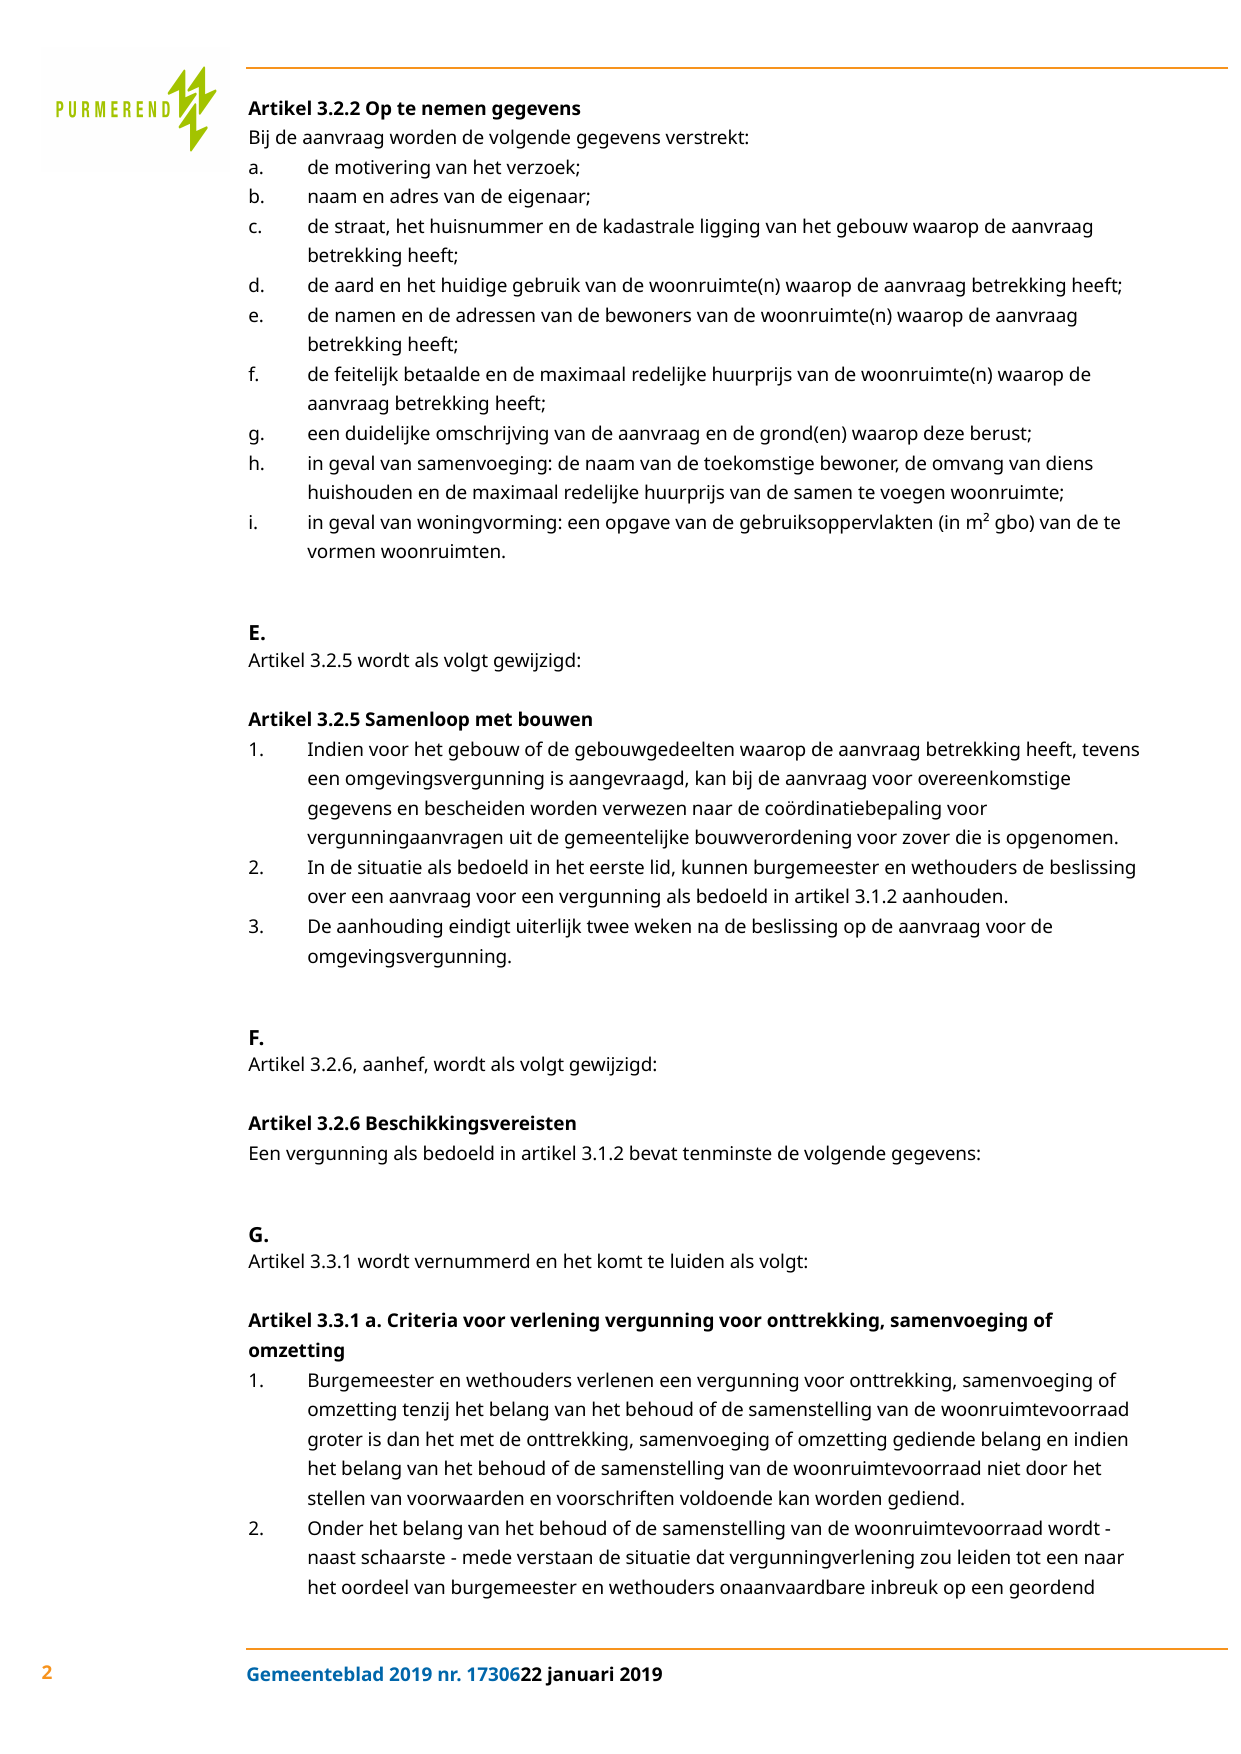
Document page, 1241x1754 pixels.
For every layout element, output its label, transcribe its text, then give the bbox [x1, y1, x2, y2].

list naam en adres van de eigenaar; [248, 183, 1152, 209]
list een duidelijke omschrijving van de aanvraag en de grond(en) waarop deze berust; [248, 420, 1152, 446]
text Artikel 3.2.5 Samenloop met bouwen [248, 706, 1152, 732]
text E. [248, 618, 1152, 647]
text Artikel 3.2.2 Op te nemen gegevens [248, 95, 1152, 121]
text Artikel 3.3.1 wordt vernummerd en het komt te luiden als volgt: [248, 1248, 1152, 1274]
list de aard en het huidige gebruik van de woonruimte(n) waarop de aanvraag betrekking heeft; [248, 272, 1152, 298]
text Artikel 3.2.5 wordt als volgt gewijzigd: [248, 647, 1152, 673]
text Bij de aanvraag worden de volgende gegevens verstrekt: [248, 124, 1152, 150]
list In de situatie als bedoeld in het eerste lid, kunnen burgemeester en wethouders de beslissing over een aanvraag voor een vergunning als bedoeld in artikel 3.1.2 aanhouden. [248, 854, 1152, 909]
text Artikel 3.2.6 Beschikkingsvereisten [248, 1110, 1152, 1136]
text G. [248, 1220, 1152, 1248]
text F. [248, 1023, 1152, 1051]
list Burgemeester en wethouders verlenen een vergunning voor onttrekking, samenvoeging of omzetting tenzij het belang van het behoud of de samenstelling van de woonruimtevoorraad groter is dan het met de onttrekking, samenvoeging of omzetting gediende belang en indien het belang van het behoud of de samenstelling van de woonruimtevoorraad niet door het stellen van voorwaarden en voorschriften voldoende kan worden gediend. [248, 1367, 1152, 1511]
picture [41, 47, 231, 172]
text Artikel 3.3.1 a. Criteria voor verlening vergunning voor onttrekking, samenvoeging of omzetting [248, 1308, 1152, 1363]
list de motivering van het verzoek; [248, 154, 1152, 180]
list De aanhouding eindigt uiterlijk twee weken na de beslissing op de aanvraag voor de omgevingsvergunning. [248, 913, 1152, 968]
list Indien voor het gebouw of de gebouwgedeelten waarop de aanvraag betrekking heeft, tevens een omgevingsvergunning is aangevraagd, kan bij de aanvraag voor overeenkomstige gegevens en bescheiden worden verwezen naar de coördinatiebepaling voor vergunningaanvragen uit de gemeentelijke bouwverordening voor zover die is opgenomen. [248, 736, 1152, 850]
text Artikel 3.2.6, aanhef, wordt als volgt gewijzigd: [248, 1051, 1152, 1077]
list Onder het belang van het behoud of de samenstelling van de woonruimtevoorraad wordt - naast schaarste - mede verstaan de situatie dat vergunningverlening zou leiden tot een naar het oordeel van burgemeester en wethouders onaanvaardbare inbreuk op een geordend [248, 1515, 1152, 1599]
list in geval van samenvoeging: de naam van de toekomstige bewoner, de omvang van diens huishouden en de maximaal redelijke huurprijs van de samen te voegen woonruimte; [248, 450, 1152, 505]
list de straat, het huisnummer en de kadastrale ligging van het gebouw waarop de aanvraag betrekking heeft; [248, 213, 1152, 268]
list in geval van woningvorming: een opgave van de gebruiksoppervlakten (in m² gbo) van de te vormen woonruimten. [248, 509, 1152, 564]
list de feitelijk betaalde en de maximaal redelijke huurprijs van de woonruimte(n) waarop de aanvraag betrekking heeft; [248, 361, 1152, 416]
text Een vergunning als bedoeld in artikel 3.1.2 bevat tenminste de volgende gegevens: [248, 1140, 1152, 1166]
list de namen en de adressen van de bewoners van de woonruimte(n) waarop de aanvraag betrekking heeft; [248, 302, 1152, 357]
